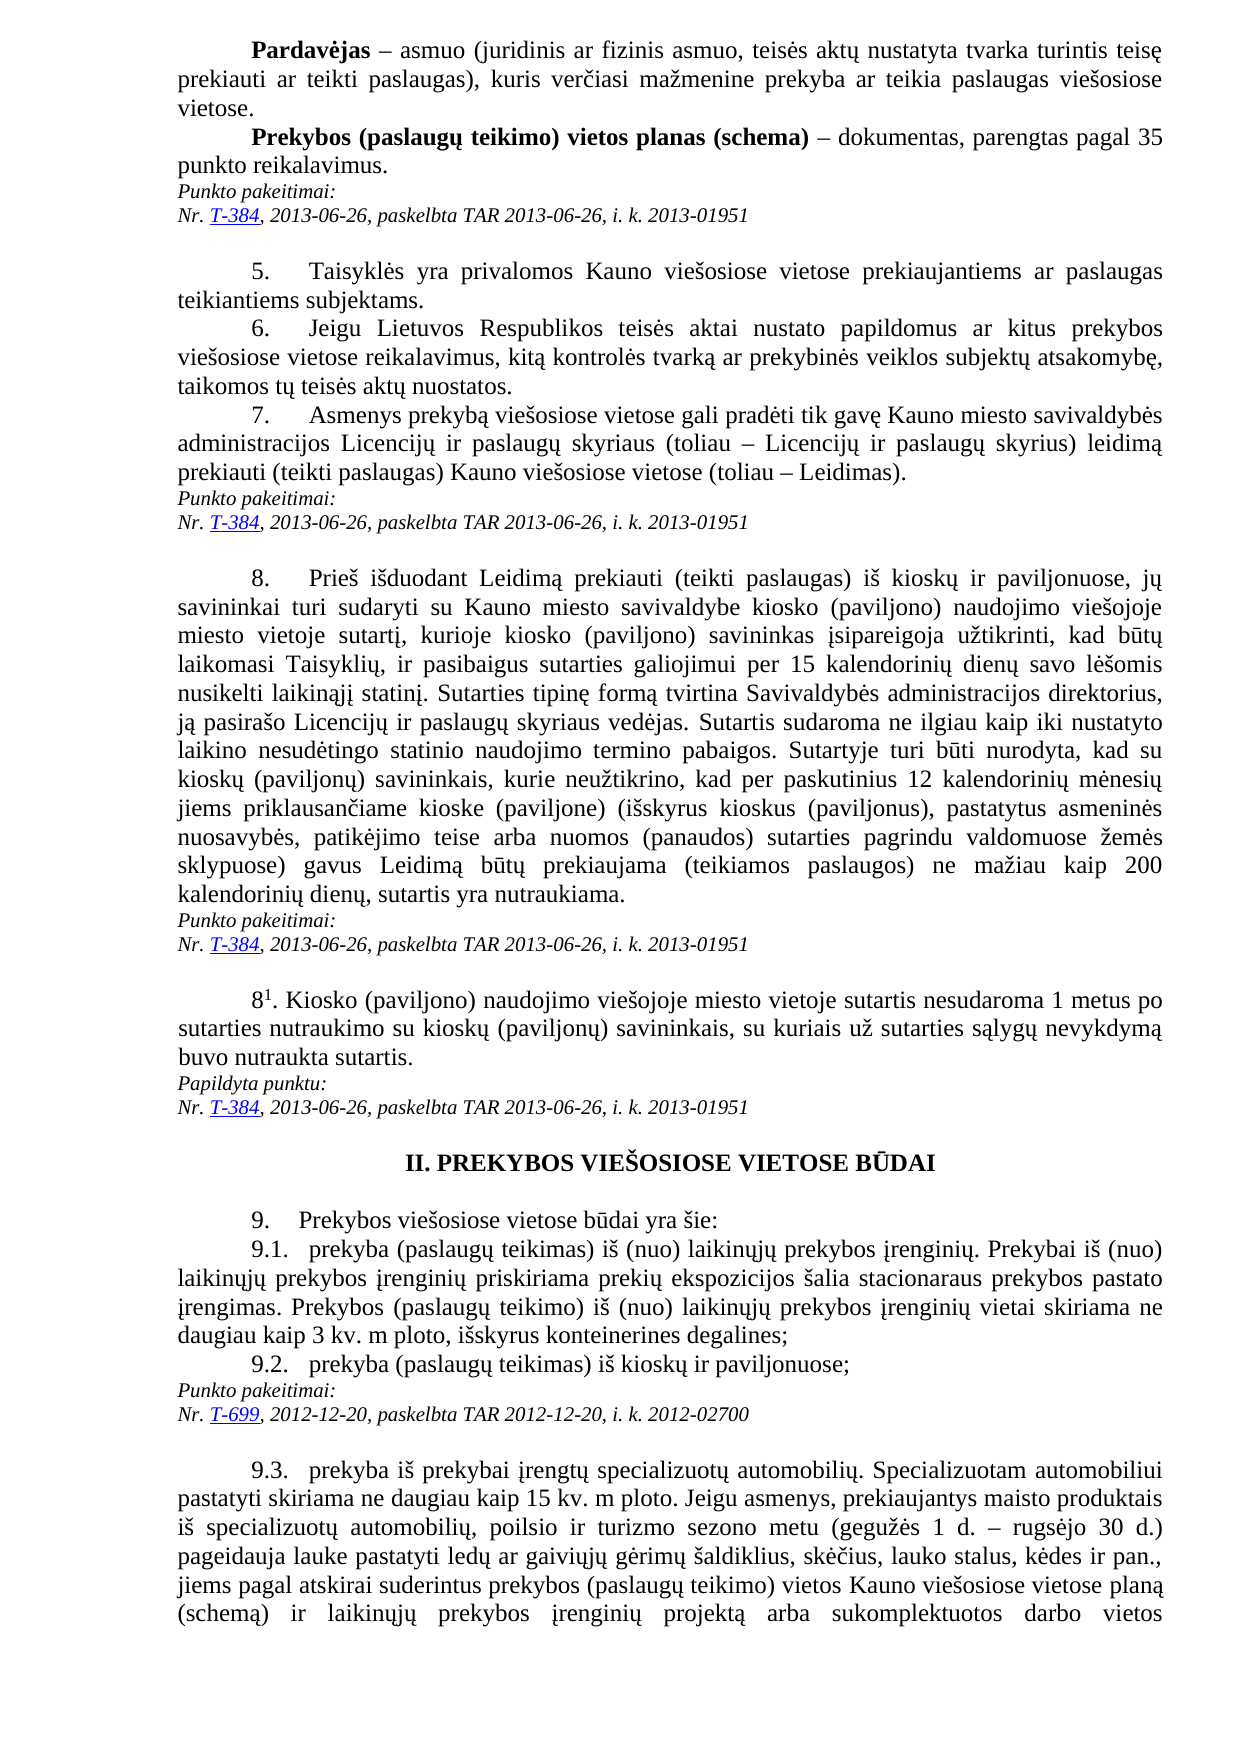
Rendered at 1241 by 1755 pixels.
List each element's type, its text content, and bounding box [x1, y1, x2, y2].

text Prekybos (paslaugų teikimo) vietos planas (schema) – dokumentas, parengtas pagal 35 punkto reikalavimus. [177, 122, 1163, 179]
text 8. Prieš išduodant Leidimą prekiauti (teikti paslaugas) iš kioskų ir paviljonuose, jų savininkai turi sudaryti su Kauno miesto savivaldybe kiosko (paviljono) naudojimo viešojoje miesto vietoje sutartį, kurioje kiosko (paviljono) savininkas įsipareigoja užtikrinti, kad būtų laikomasi Taisyklių, ir pasibaigus sutarties galiojimui per 15 kalendorinių dienų savo lėšomis nusikelti laikinąjį statinį. Sutarties tipinę formą tvirtina Savivaldybės administracijos direktorius, ją pasirašo Licencijų ir paslaugų skyriaus vedėjas. Sutartis sudaroma ne ilgiau kaip iki nustatyto laikino nesudėtingo statinio naudojimo termino pabaigos. Sutartyje turi būti nurodyta, kad su kioskų (paviljonų) savininkais, kurie neužtikrino, kad per paskutinius 12 kalendorinių mėnesių jiems priklausančiame kioske (paviljone) (išskyrus kioskus (paviljonus), pastatytus asmeninės nuosavybės, patikėjimo teise arba nuomos (panaudos) sutarties pagrindu valdomuose žemės sklypuose) gavus Leidimą būtų prekiaujama (teikiamos paslaugos) ne mažiau kaip 200 kalendorinių dienų, sutartis yra nutraukiama. [177, 563, 1163, 908]
text Papildyta punktu: [177, 1071, 1163, 1095]
text Nr. T-699, 2012-12-20, paskelbta TAR 2012-12-20, i. k. 2012-02700 [177, 1402, 1163, 1426]
text 5. Taisyklės yra privalomos Kauno viešosiose vietose prekiaujantiems ar paslaugas teikiantiems subjektams. [177, 256, 1163, 313]
text 9.1. prekyba (paslaugų teikimas) iš (nuo) laikinųjų prekybos įrenginių. Prekybai iš (nuo) laikinųjų prekybos įrenginių priskiriama prekių ekspozicijos šalia stacionaraus prekybos pastato įrengimas. Prekybos (paslaugų teikimo) iš (nuo) laikinųjų prekybos įrenginių vietai skiriama ne daugiau kaip 3 kv. m ploto, išskyrus konteinerines degalines; [177, 1234, 1163, 1349]
text Nr. T-384, 2013-06-26, paskelbta TAR 2013-06-26, i. k. 2013-01951 [177, 1095, 1163, 1119]
text Nr. T-384, 2013-06-26, paskelbta TAR 2013-06-26, i. k. 2013-01951 [177, 932, 1163, 956]
text Punkto pakeitimai: [177, 1378, 1163, 1402]
text Punkto pakeitimai: [177, 486, 1163, 510]
text Nr. T-384, 2013-06-26, paskelbta TAR 2013-06-26, i. k. 2013-01951 [177, 203, 1163, 227]
text Punkto pakeitimai: [177, 179, 1163, 203]
text 7. Asmenys prekybą viešosiose vietose gali pradėti tik gavę Kauno miesto savivaldybės administracijos Licencijų ir paslaugų skyriaus (toliau – Licencijų ir paslaugų skyrius) leidimą prekiauti (teikti paslaugas) Kauno viešosiose vietose (toliau – Leidimas). [177, 400, 1163, 486]
text Pardavėjas – asmuo (juridinis ar fizinis asmuo, teisės aktų nustatyta tvarka turintis teisę prekiauti ar teikti paslaugas), kuris verčiasi mažmenine prekyba ar teikia paslaugas viešosiose vietose. [177, 35, 1163, 122]
text 6. Jeigu Lietuvos Respublikos teisės aktai nustato papildomus ar kitus prekybos viešosiose vietose reikalavimus, kitą kontrolės tvarką ar prekybinės veiklos subjektų atsakomybę, taikomos tų teisės aktų nuostatos. [177, 313, 1163, 400]
text Punkto pakeitimai: [177, 908, 1163, 932]
text II. PREKYBOS VIEŠOSIOSE VIETOSE BŪDAI [177, 1148, 1163, 1177]
text 9.2. prekyba (paslaugų teikimas) iš kioskų ir paviljonuose; [177, 1349, 1163, 1378]
text 9.3. prekyba iš prekybai įrengtų specializuotų automobilių. Specializuotam automobiliui pastatyti skiriama ne daugiau kaip 15 kv. m ploto. Jeigu asmenys, prekiaujantys maisto produktais iš specializuotų automobilių, poilsio ir turizmo sezono metu (gegužės 1 d. – rugsėjo 30 d.) pageidauja lauke pastatyti ledų ar gaiviųjų gėrimų šaldiklius, skėčius, lauko stalus, kėdes ir pan., jiems pagal atskirai suderintus prekybos (paslaugų teikimo) vietos Kauno viešosiose vietose planą (schemą) ir laikinųjų prekybos įrenginių projektą arba sukomplektuotos darbo vietos [177, 1455, 1163, 1627]
text 81. Kiosko (paviljono) naudojimo viešojoje miesto vietoje sutartis nesudaroma 1 metus po sutarties nutraukimo su kioskų (paviljonų) savininkais, su kuriais už sutarties sąlygų nevykdymą buvo nutraukta sutartis. [178, 985, 1163, 1071]
text Nr. T-384, 2013-06-26, paskelbta TAR 2013-06-26, i. k. 2013-01951 [177, 510, 1163, 534]
text 9. Prekybos viešosiose vietose būdai yra šie: [177, 1205, 1163, 1234]
